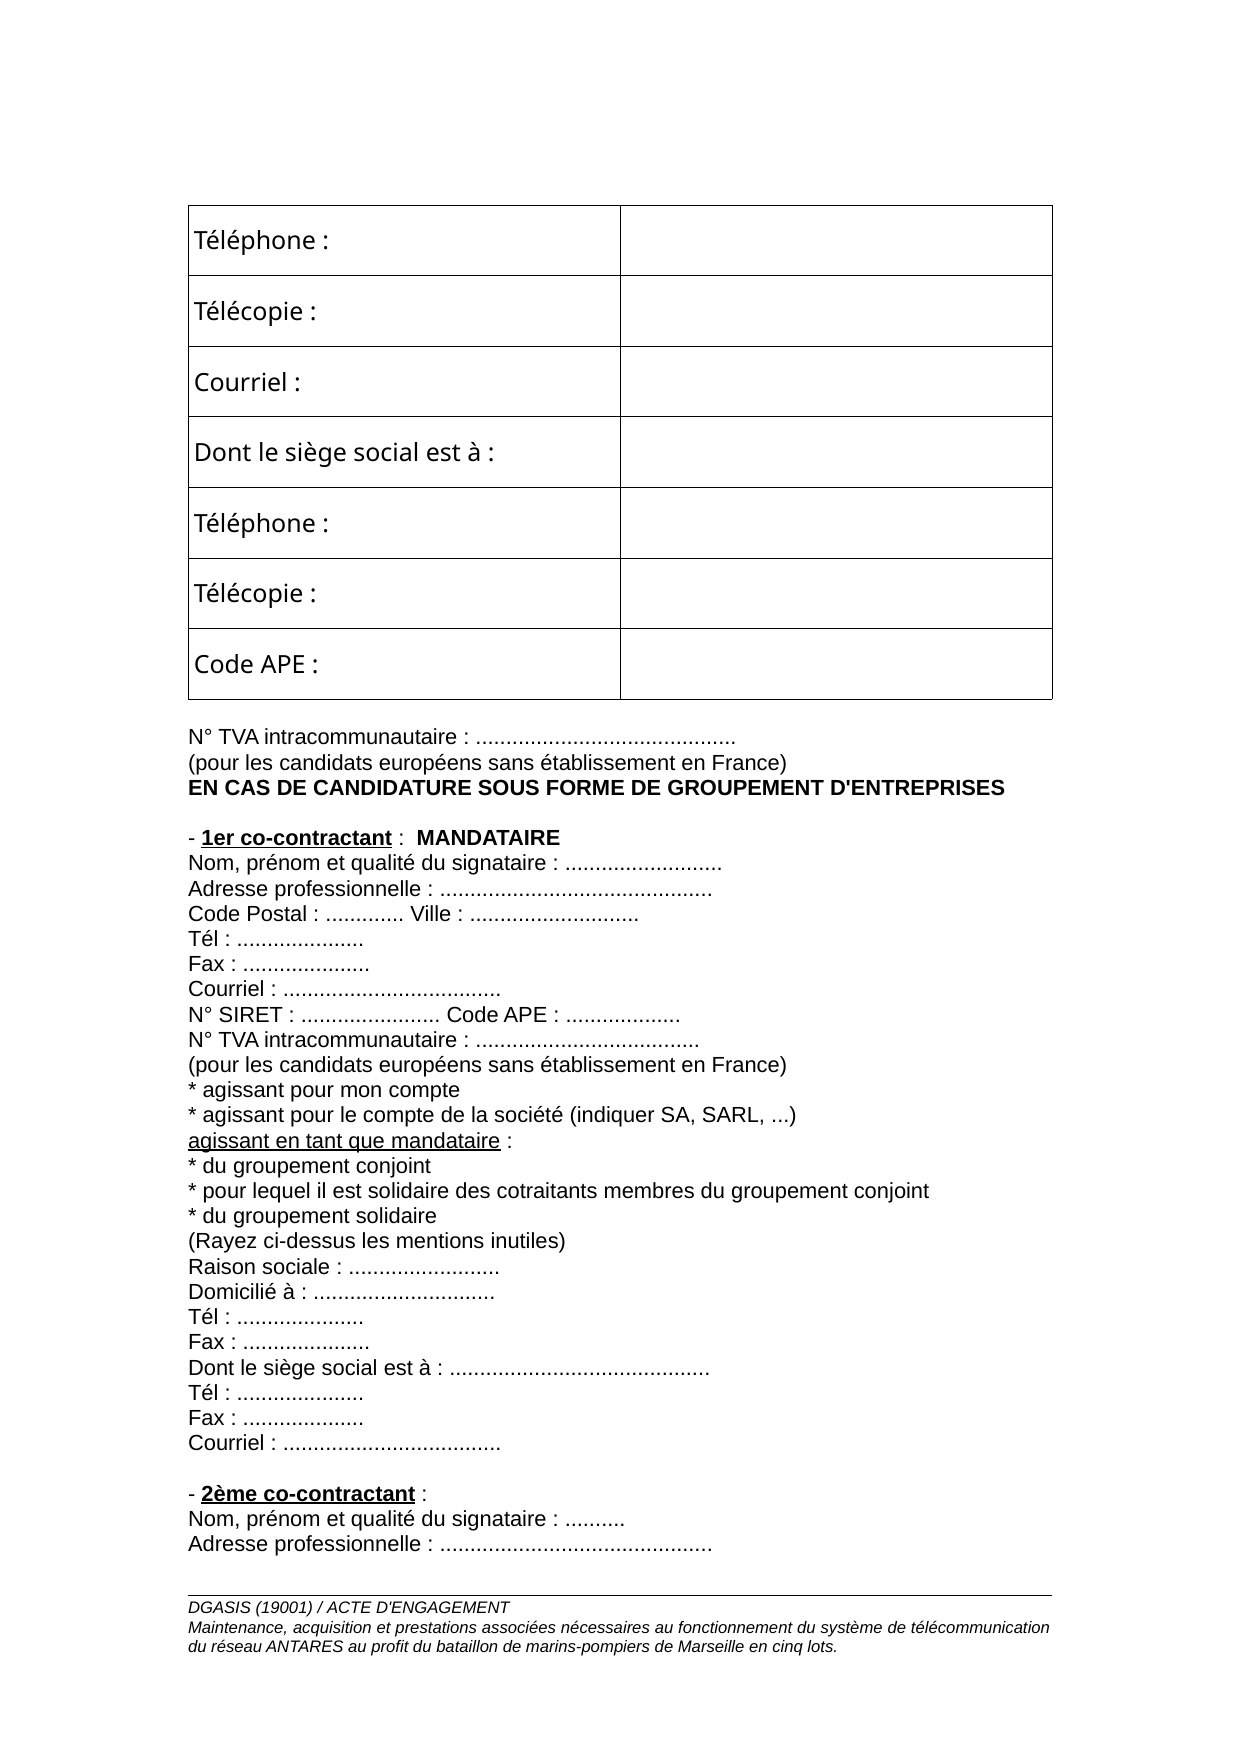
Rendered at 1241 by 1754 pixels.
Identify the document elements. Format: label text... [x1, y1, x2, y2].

text Domicilié à : .............................. [188, 1279, 1052, 1304]
text * du groupement conjoint [188, 1153, 1052, 1178]
text Tél : ..................... [188, 926, 1052, 951]
text (pour les candidats européens sans établissement en France) [188, 1052, 1052, 1077]
text Fax : ..................... [188, 1329, 1052, 1354]
text * du groupement solidaire [188, 1203, 1052, 1228]
table_cell Téléphone : [189, 488, 620, 558]
table_cell [621, 276, 1052, 346]
table_cell Dont le siège social est à : [189, 417, 620, 487]
text Adresse professionnelle : ............................................. [188, 1531, 1052, 1556]
text N° TVA intracommunautaire : ........................................... [188, 724, 1052, 749]
text * agissant pour mon compte [188, 1077, 1052, 1102]
table_cell [621, 488, 1052, 558]
table_cell [621, 417, 1052, 487]
text Nom, prénom et qualité du signataire : .......... [188, 1506, 1052, 1531]
text * pour lequel il est solidaire des cotraitants membres du groupement conjoint [188, 1178, 1052, 1203]
text Adresse professionnelle : ............................................. [188, 876, 1052, 901]
text Fax : .................... [188, 1405, 1052, 1430]
table_cell Téléphone : [189, 206, 620, 275]
text N° TVA intracommunautaire : ..................................... [188, 1027, 1052, 1052]
text Courriel : .................................... [188, 976, 1052, 1002]
text (Rayez ci-dessus les mentions inutiles) [188, 1228, 1052, 1254]
text Fax : ..................... [188, 951, 1052, 976]
text * agissant pour le compte de la société (indiquer SA, SARL, ...) [188, 1102, 1052, 1128]
table_cell [621, 629, 1052, 699]
table_cell [621, 347, 1052, 416]
table_cell [621, 559, 1052, 628]
text EN CAS DE CANDIDATURE SOUS FORME DE GROUPEMENT D'ENTREPRISES [188, 775, 1052, 800]
text (pour les candidats européens sans établissement en France) [188, 749, 1052, 775]
text Tél : ..................... [188, 1304, 1052, 1329]
text Courriel : .................................... [188, 1430, 1052, 1455]
table_cell Courriel : [189, 347, 620, 416]
text - 1er co-contractant : MANDATAIRE [188, 825, 1052, 850]
text Code Postal : ............. Ville : ............................ [188, 901, 1052, 926]
table_cell Télécopie : [189, 559, 620, 628]
text Raison sociale : ......................... [188, 1254, 1052, 1279]
text Nom, prénom et qualité du signataire : .......................... [188, 850, 1052, 876]
table_cell [621, 206, 1052, 275]
text Dont le siège social est à : ........................................... [188, 1354, 1052, 1380]
table_cell Code APE : [189, 629, 620, 699]
text N° SIRET : ....................... Code APE : ................... [188, 1002, 1052, 1027]
table_cell Télécopie : [189, 276, 620, 346]
text Tél : ..................... [188, 1380, 1052, 1405]
text agissant en tant que mandataire : [188, 1128, 1052, 1153]
text - 2ème co-contractant : [188, 1481, 1052, 1506]
